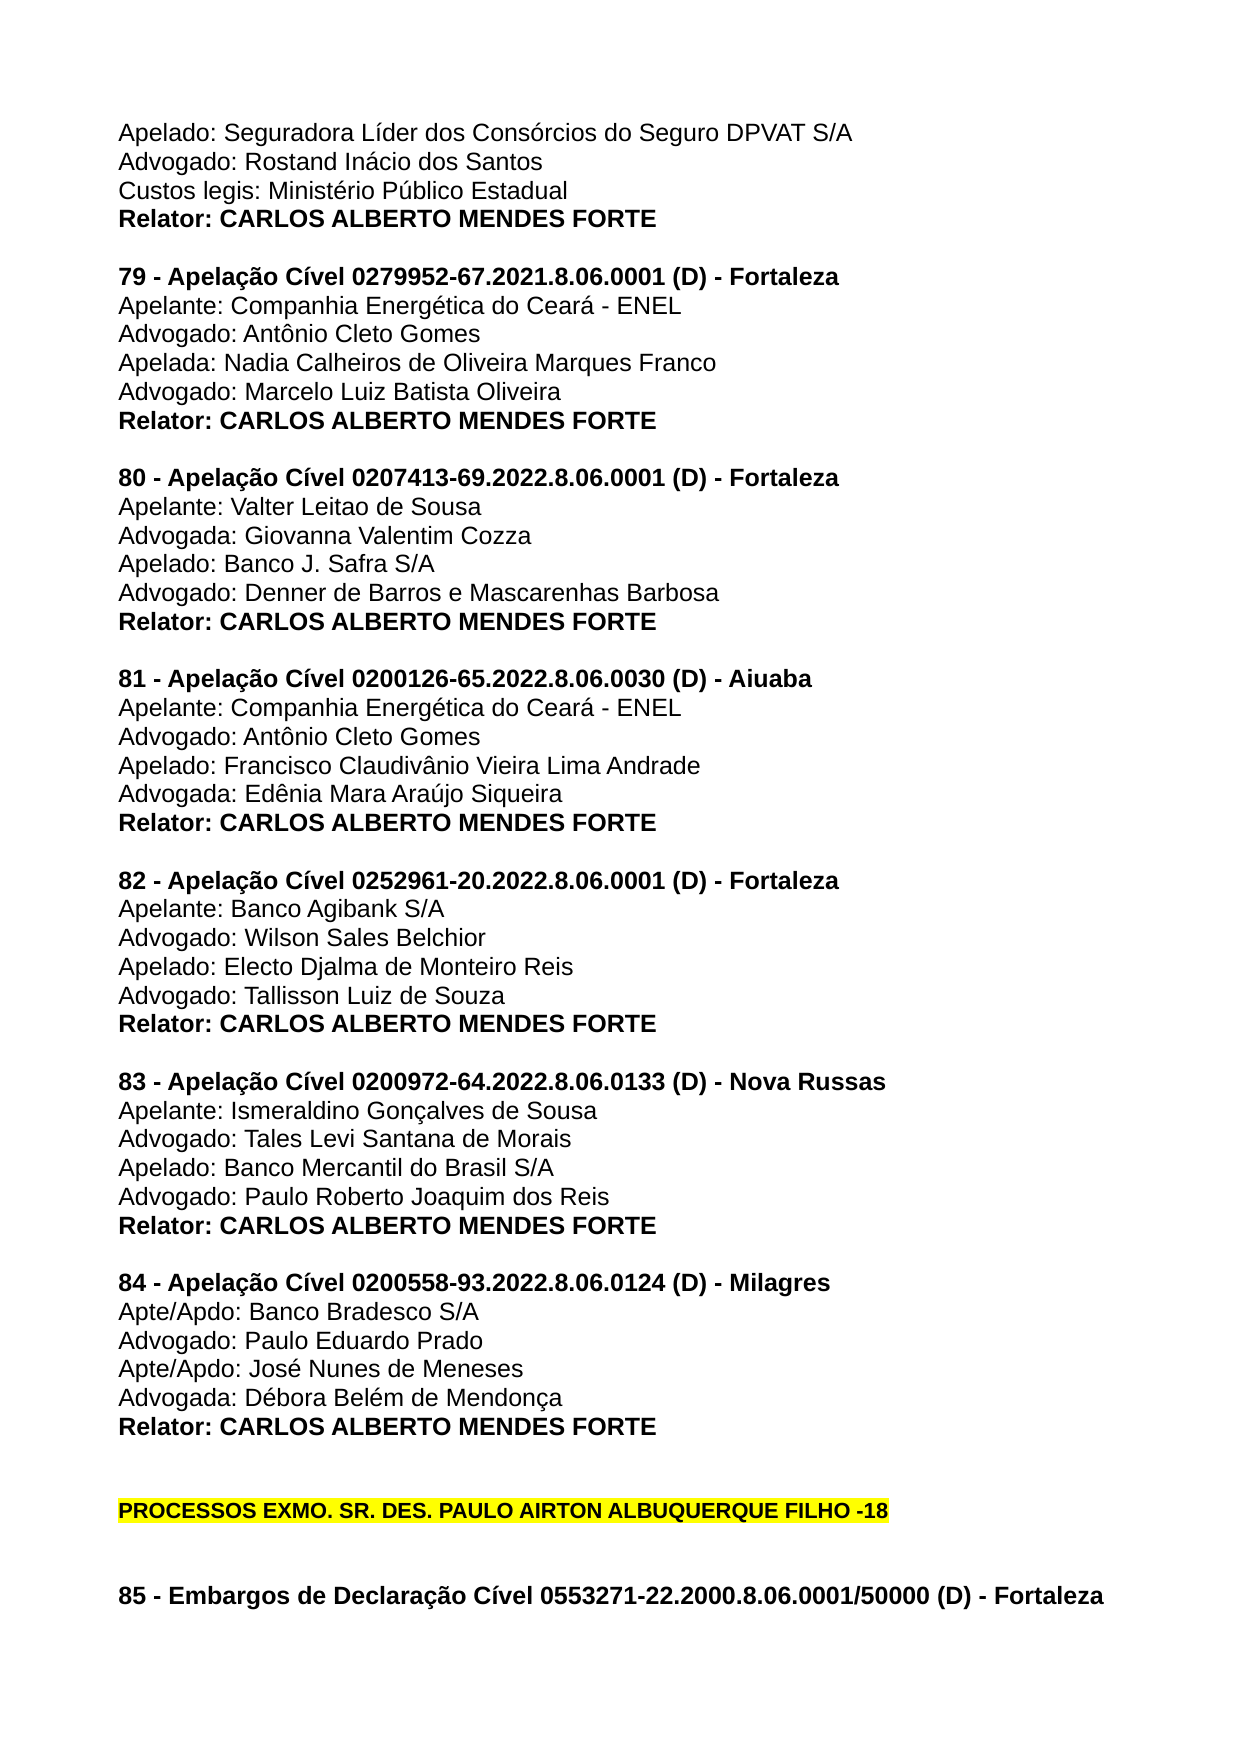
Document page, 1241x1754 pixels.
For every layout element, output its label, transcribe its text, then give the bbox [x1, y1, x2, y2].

text Apelante: Valter Leitao de Sousa [118, 492, 1122, 521]
text Apelante: Companhia Energética do Ceará - ENEL [118, 693, 1122, 722]
text Advogado: Rostand Inácio dos Santos [118, 147, 1122, 176]
text 82 - Apelação Cível 0252961-20.2022.8.06.0001 (D) - Fortaleza [118, 866, 1122, 894]
text Advogada: Edênia Mara Araújo Siqueira [118, 779, 1122, 808]
text 80 - Apelação Cível 0207413-69.2022.8.06.0001 (D) - Fortaleza [118, 463, 1122, 492]
text Apelado: Seguradora Líder dos Consórcios do Seguro DPVAT S/A [118, 118, 1122, 147]
text 83 - Apelação Cível 0200972-64.2022.8.06.0133 (D) - Nova Russas [118, 1067, 1122, 1096]
text Custos legis: Ministério Público Estadual [118, 176, 1122, 204]
text Advogada: Giovanna Valentim Cozza [118, 521, 1122, 549]
text Apelante: Ismeraldino Gonçalves de Sousa [118, 1096, 1122, 1124]
text Advogado: Marcelo Luiz Batista Oliveira [118, 377, 1122, 406]
text PROCESSOS EXMO. SR. DES. PAULO AIRTON ALBUQUERQUE FILHO -18 [118, 1498, 1122, 1523]
text Relator: CARLOS ALBERTO MENDES FORTE [118, 808, 1122, 837]
text Advogado: Antônio Cleto Gomes [118, 722, 1122, 751]
text Relator: CARLOS ALBERTO MENDES FORTE [118, 1412, 1122, 1441]
text Advogado: Paulo Roberto Joaquim dos Reis [118, 1182, 1122, 1211]
text 84 - Apelação Cível 0200558-93.2022.8.06.0124 (D) - Milagres [118, 1268, 1122, 1297]
text Apelada: Nadia Calheiros de Oliveira Marques Franco [118, 348, 1122, 377]
text Relator: CARLOS ALBERTO MENDES FORTE [118, 1211, 1122, 1239]
text Apelado: Electo Djalma de Monteiro Reis [118, 952, 1122, 981]
text Apelante: Banco Agibank S/A [118, 894, 1122, 923]
text Advogado: Wilson Sales Belchior [118, 923, 1122, 952]
text Advogado: Antônio Cleto Gomes [118, 319, 1122, 348]
text Advogado: Tallisson Luiz de Souza [118, 981, 1122, 1009]
text Apelado: Francisco Claudivânio Vieira Lima Andrade [118, 751, 1122, 779]
text Apelado: Banco Mercantil do Brasil S/A [118, 1153, 1122, 1182]
text 81 - Apelação Cível 0200126-65.2022.8.06.0030 (D) - Aiuaba [118, 664, 1122, 693]
text Relator: CARLOS ALBERTO MENDES FORTE [118, 1009, 1122, 1038]
text Apelante: Companhia Energética do Ceará - ENEL [118, 291, 1122, 319]
text Apelado: Banco J. Safra S/A [118, 549, 1122, 578]
text Advogado: Denner de Barros e Mascarenhas Barbosa [118, 578, 1122, 607]
text 85 - Embargos de Declaração Cível 0553271-22.2000.8.06.0001/50000 (D) - Fortaleza [118, 1581, 1122, 1609]
text 79 - Apelação Cível 0279952-67.2021.8.06.0001 (D) - Fortaleza [118, 262, 1122, 291]
text Advogada: Débora Belém de Mendonça [118, 1383, 1122, 1412]
text Advogado: Paulo Eduardo Prado [118, 1326, 1122, 1354]
text Apte/Apdo: José Nunes de Meneses [118, 1354, 1122, 1383]
text Apte/Apdo: Banco Bradesco S/A [118, 1297, 1122, 1326]
text Relator: CARLOS ALBERTO MENDES FORTE [118, 607, 1122, 636]
text Relator: CARLOS ALBERTO MENDES FORTE [118, 204, 1122, 233]
text Advogado: Tales Levi Santana de Morais [118, 1124, 1122, 1153]
text Relator: CARLOS ALBERTO MENDES FORTE [118, 406, 1122, 434]
